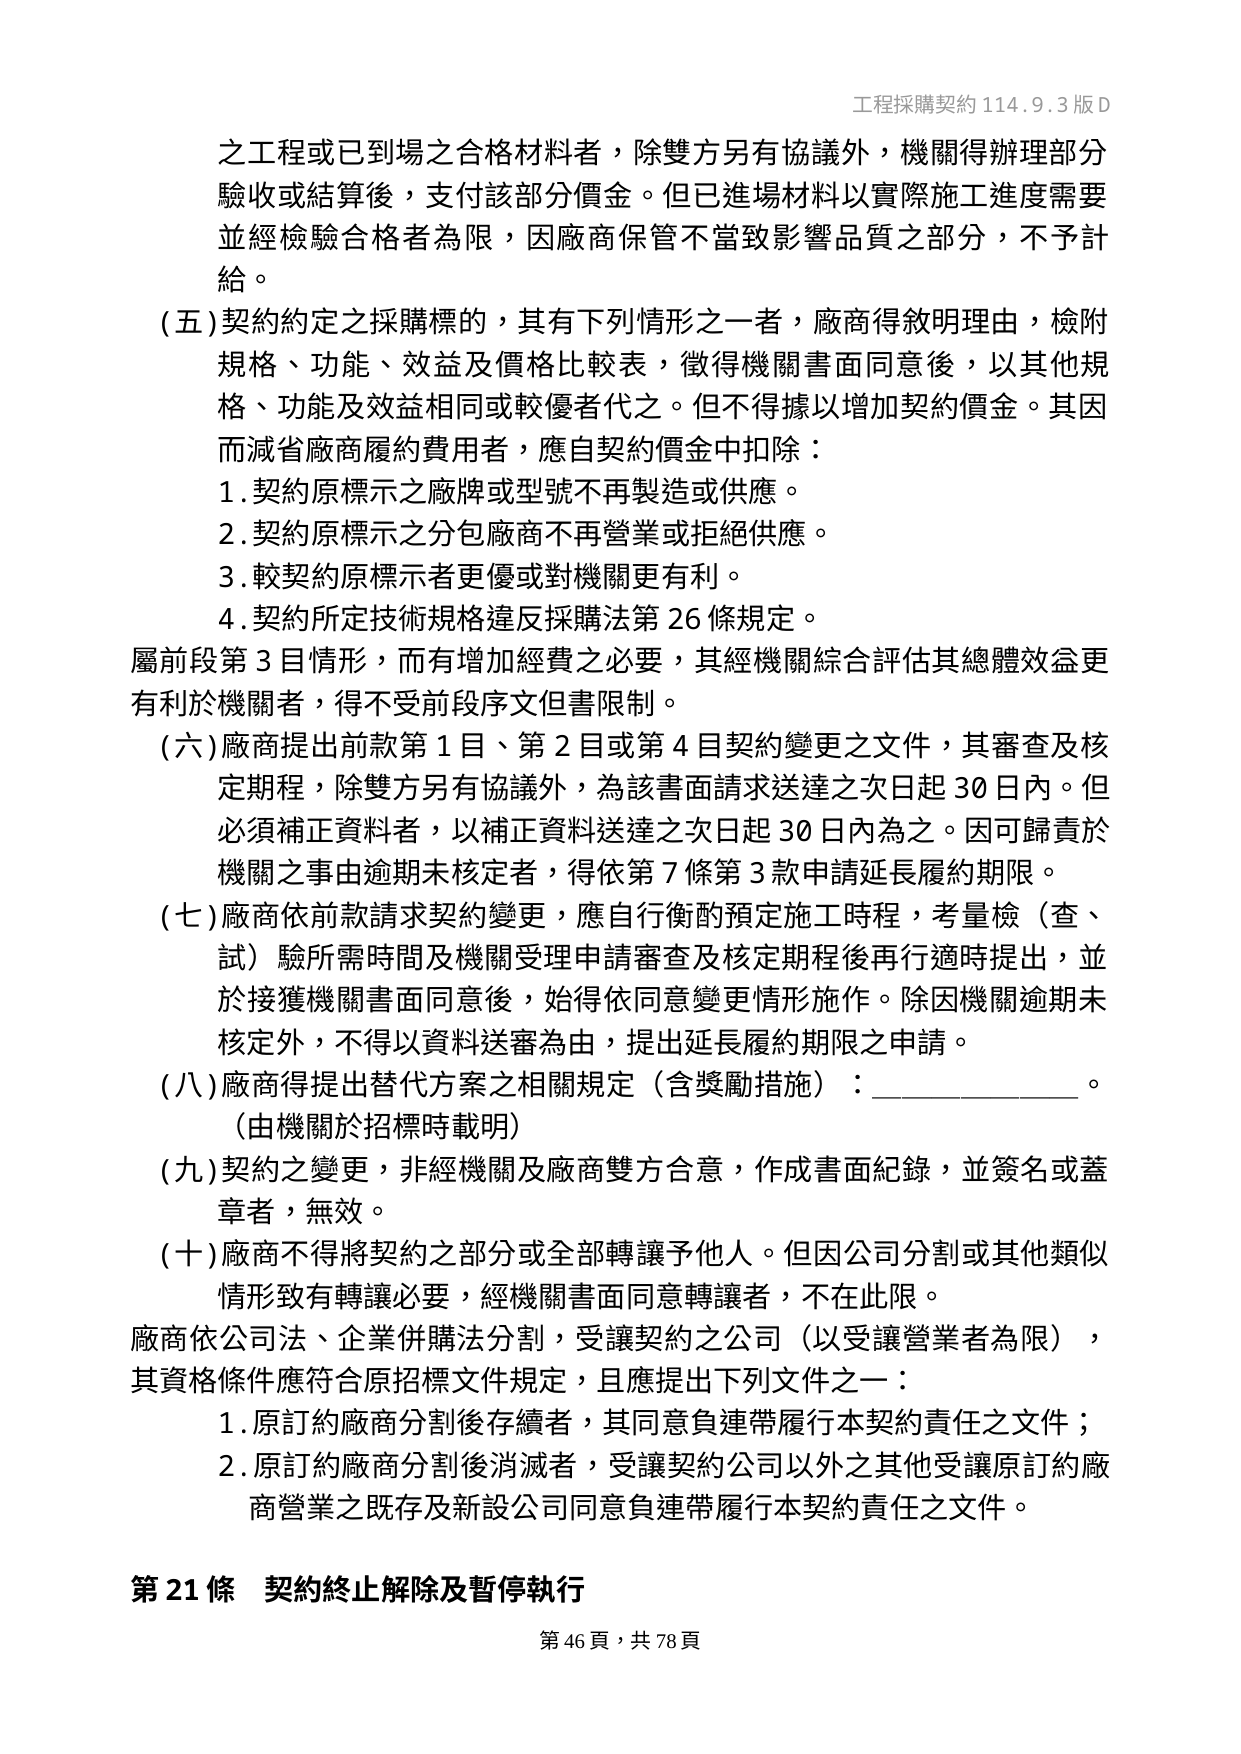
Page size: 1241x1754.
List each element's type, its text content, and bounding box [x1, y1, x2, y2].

text 屬前段第3目情形，而有增加經費之必要，其經機關綜合評估其總體效益更有利於機關者，得不受前段序文但書限制。 [130, 638, 1110, 723]
text 第21條 契約終止解除及暫停執行 [130, 1567, 1110, 1609]
text 3.較契約原標示者更優或對機關更有利。 [217, 553, 1110, 596]
text 廠商依公司法、企業併購法分割，受讓契約之公司（以受讓營業者為限），其資格條件應符合原招標文件規定，且應提出下列文件之一： [130, 1316, 1110, 1400]
text (五)契約約定之採購標的，其有下列情形之一者，廠商得敘明理由，檢附規格、功能、效益及價格比較表，徵得機關書面同意後，以其他規格、功能及效益相同或較優者代之。但不得據以增加契約價金。其因而減省廠商履約費用者，應自契約價金中扣除： [156, 299, 1110, 468]
text (八)廠商得提出替代方案之相關規定（含獎勵措施）：＿＿＿＿＿＿＿。（由機關於招標時載明） [156, 1061, 1110, 1146]
text (十)廠商不得將契約之部分或全部轉讓予他人。但因公司分割或其他類似情形致有轉讓必要，經機關書面同意轉讓者，不在此限。 [156, 1231, 1110, 1316]
text (九)契約之變更，非經機關及廠商雙方合意，作成書面紀錄，並簽名或蓋章者，無效。 [156, 1146, 1110, 1231]
text 2.契約原標示之分包廠商不再營業或拒絕供應。 [217, 511, 1110, 553]
text (六)廠商提出前款第1目、第2目或第4目契約變更之文件，其審查及核定期程，除雙方另有協議外，為該書面請求送達之次日起30日內。但必須補正資料者，以補正資料送達之次日起30日內為之。因可歸責於機關之事由逾期未核定者，得依第7條第3款申請延長履約期限。 [156, 723, 1110, 892]
text (七)廠商依前款請求契約變更，應自行衡酌預定施工時程，考量檢（查、試）驗所需時間及機關受理申請審查及核定期程後再行適時提出，並於接獲機關書面同意後，始得依同意變更情形施作。除因機關逾期未核定外，不得以資料送審為由，提出延長履約期限之申請。 [156, 892, 1110, 1061]
text 4.契約所定技術規格違反採購法第26條規定。 [217, 596, 1110, 638]
text 1.契約原標示之廠牌或型號不再製造或供應。 [217, 468, 1110, 511]
text 2.原訂約廠商分割後消滅者，受讓契約公司以外之其他受讓原訂約廠商營業之既存及新設公司同意負連帶履行本契約責任之文件。 [217, 1442, 1110, 1527]
text 1.原訂約廠商分割後存續者，其同意負連帶履行本契約責任之文件； [217, 1400, 1110, 1442]
text 之工程或已到場之合格材料者，除雙方另有協議外，機關得辦理部分驗收或結算後，支付該部分價金。但已進場材料以實際施工進度需要並經檢驗合格者為限，因廠商保管不當致影響品質之部分，不予計給。 [156, 130, 1110, 299]
